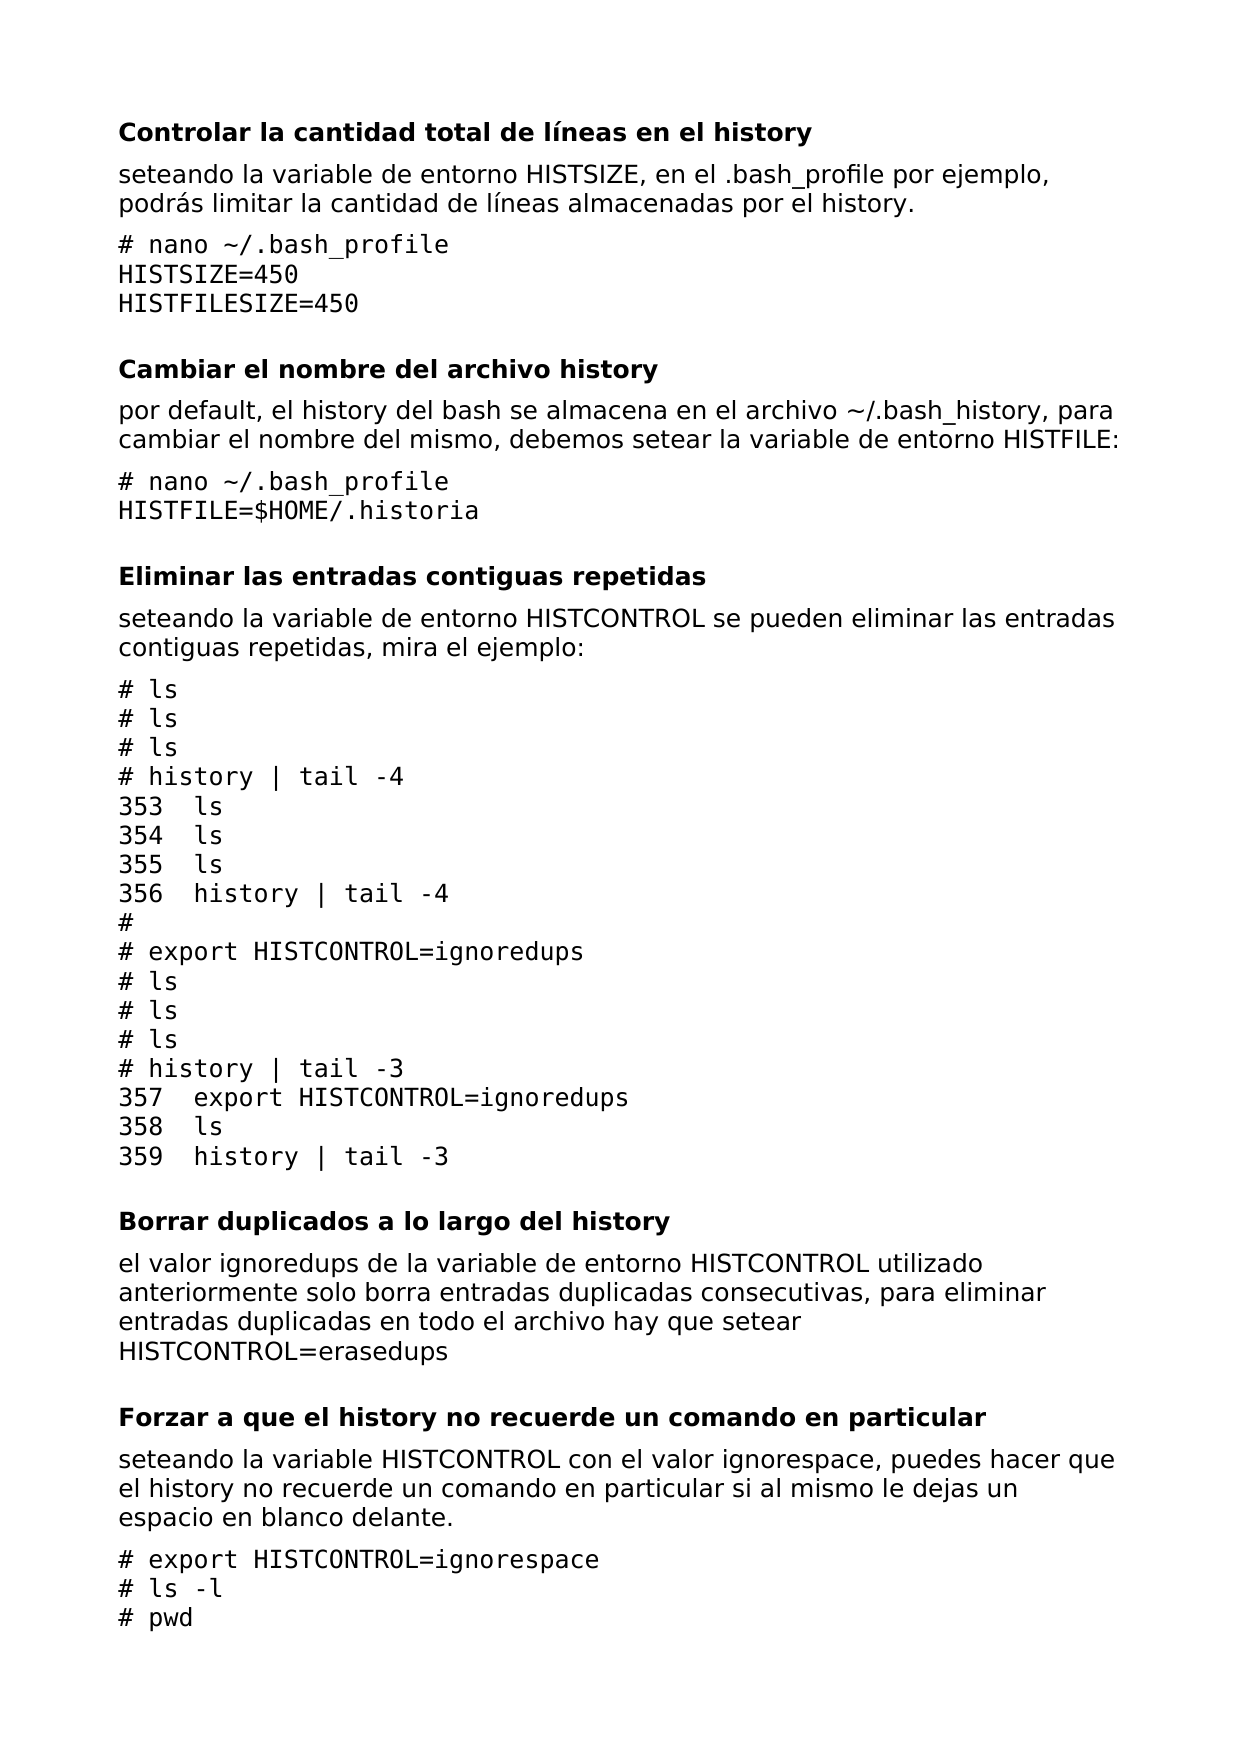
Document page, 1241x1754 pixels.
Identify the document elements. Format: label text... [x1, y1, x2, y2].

text seteando la variable de entorno HISTCONTROL se pueden eliminar las entradas contiguas repetidas, mira el ejemplo: [118, 604, 1122, 662]
text # nano ~/.bash_profile HISTSIZE=450 HISTFILESIZE=450 [118, 231, 1122, 318]
text # export HISTCONTROL=ignorespace # ls -l # pwd [118, 1545, 1122, 1633]
subtitle Forzar a que el history no recuerde un comando en particular [118, 1403, 1122, 1433]
subtitle Borrar duplicados a lo largo del history [118, 1208, 1122, 1237]
text seteando la variable HISTCONTROL con el valor ignorespace, puedes hacer que el history no recuerde un comando en particular si al mismo le dejas un espacio en blanco delante. [118, 1445, 1122, 1533]
text por default, el history del bash se almacena en el archivo ~/.bash_history, para cambiar el nombre del mismo, debemos setear la variable de entorno HISTFILE: [118, 397, 1122, 455]
subtitle Controlar la cantidad total de líneas en el history [118, 118, 1122, 147]
subtitle Cambiar el nombre del archivo history [118, 355, 1122, 384]
text seteando la variable de entorno HISTSIZE, en el .bash_profile por ejemplo, podrás limitar la cantidad de líneas almacenadas por el history. [118, 160, 1122, 218]
text # nano ~/.bash_profile HISTFILE=$HOME/.historia [118, 467, 1122, 526]
subtitle Eliminar las entradas contiguas repetidas [118, 562, 1122, 592]
text el valor ignoredups de la variable de entorno HISTCONTROL utilizado anteriormente solo borra entradas duplicadas consecutivas, para eliminar entradas duplicadas en todo el archivo hay que setear HISTCONTROL=erasedups [118, 1249, 1122, 1366]
text # ls # ls # ls # history | tail -4 353 ls 354 ls 355 ls 356 history | tail -4 # # export HISTCONTROL=ignoredups # ls # ls # ls # history | tail -3 357 export HISTCONTROL=ignoredups 358 ls 359 history | tail -3 [118, 675, 1122, 1171]
